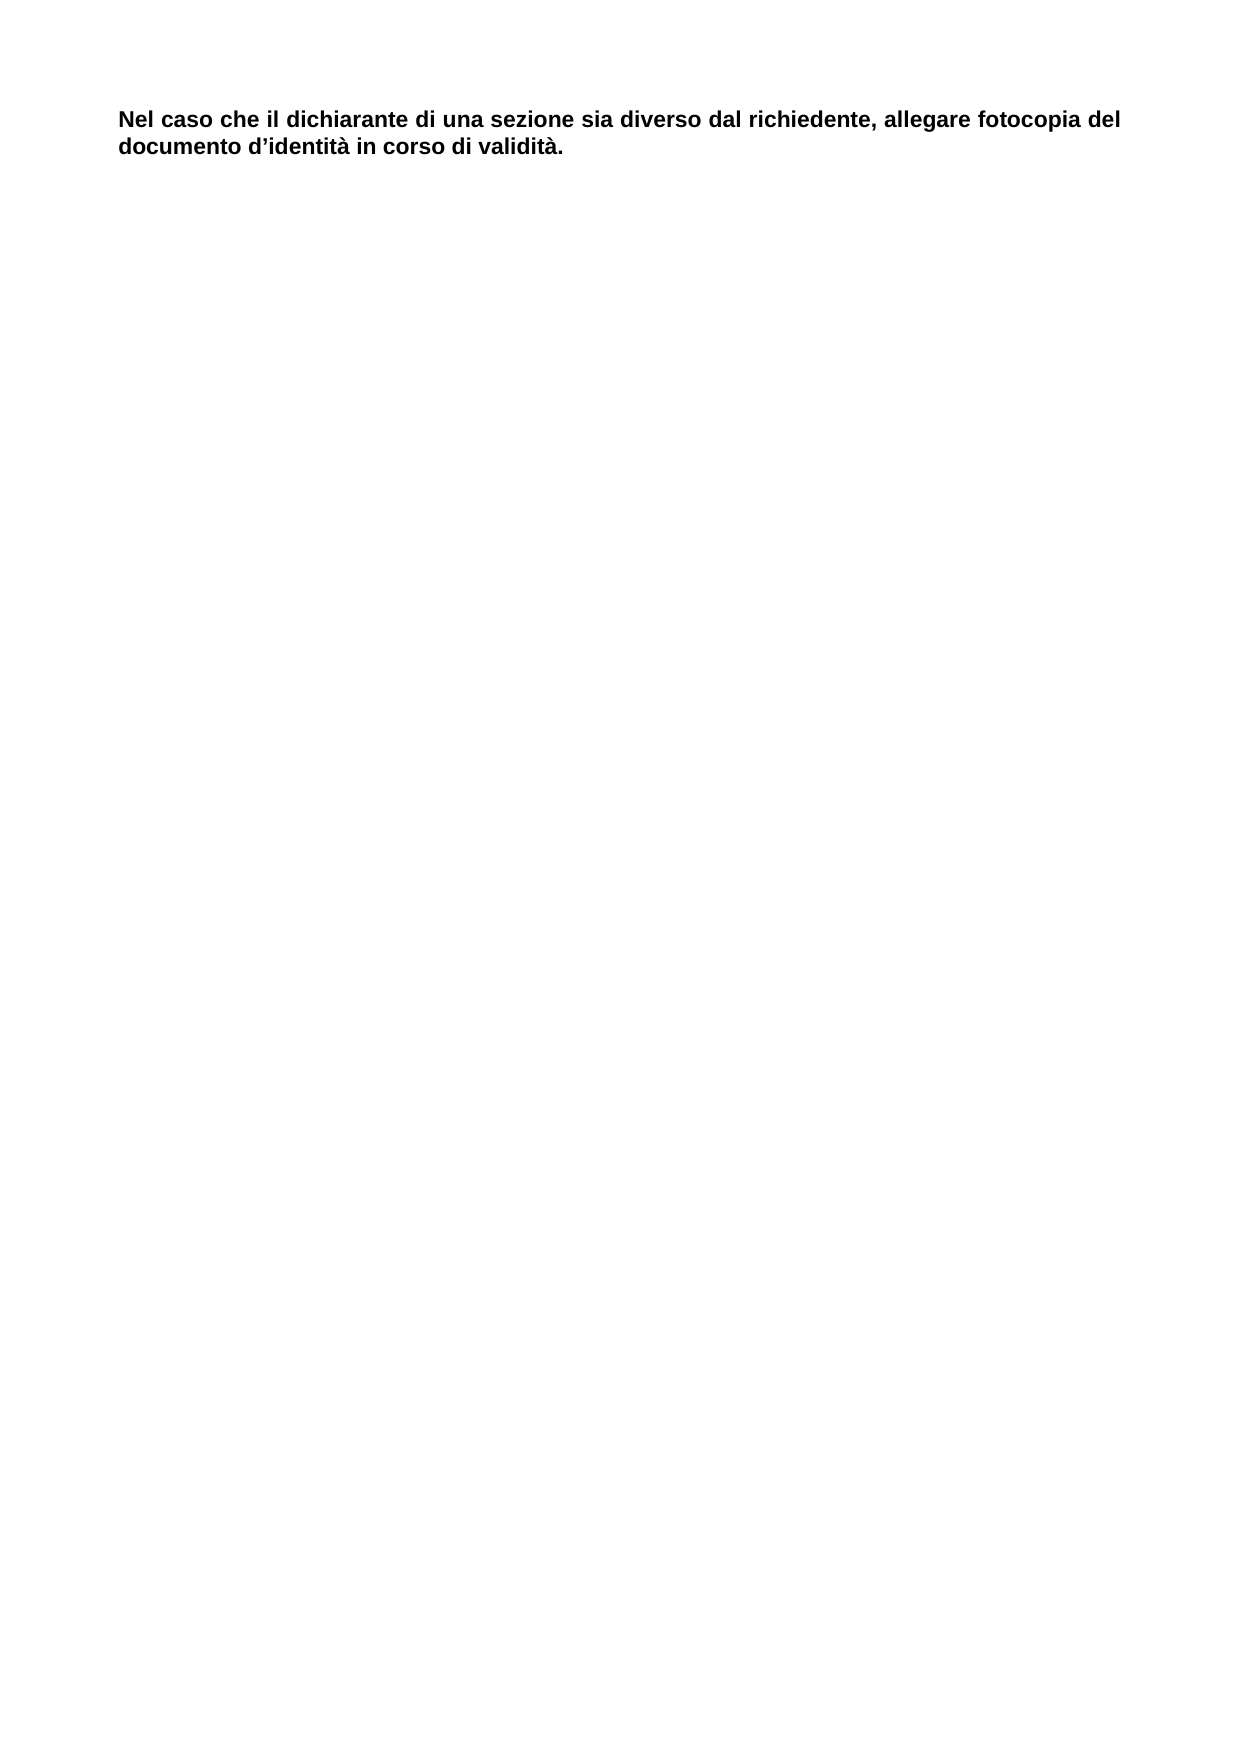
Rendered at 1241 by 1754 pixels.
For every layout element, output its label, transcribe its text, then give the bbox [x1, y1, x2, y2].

text Nel caso che il dichiarante di una sezione sia diverso dal richiedente, allegare fotocopia del documento d’identità in corso di validità. [118, 106, 1122, 159]
